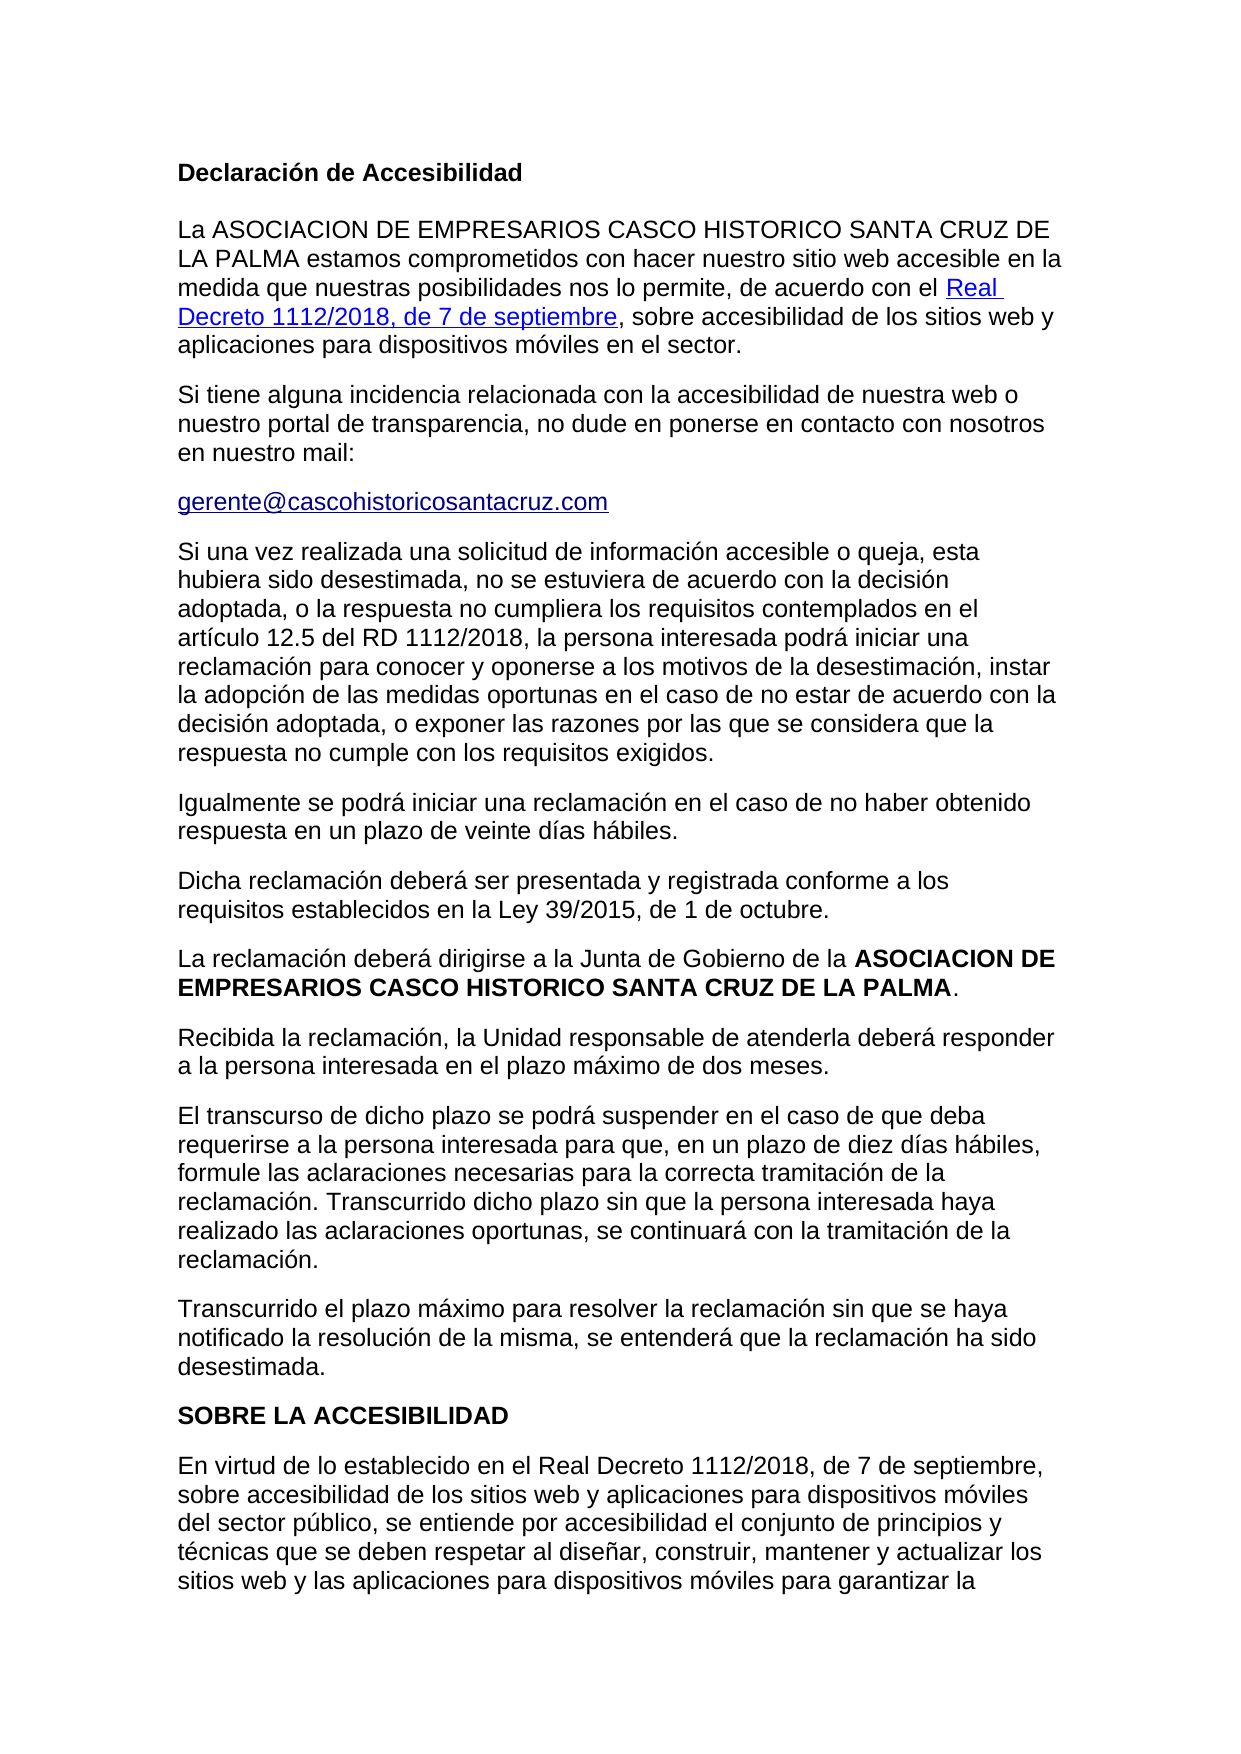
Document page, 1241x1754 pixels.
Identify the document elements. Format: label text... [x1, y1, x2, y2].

text Transcurrido el plazo máximo para resolver la reclamación sin que se haya notificado la resolución de la misma, se entenderá que la reclamación ha sido desestimada. [177, 1294, 1063, 1381]
subtitle Declaración de Accesibilidad La ASOCIACION DE EMPRESARIOS CASCO HISTORICO SANTA CRUZ DE LA PALMA estamos comprometidos con hacer nuestro sitio web accesible en la medida que nuestras posibilidades nos lo permite, de acuerdo con el Real Decreto 1112/2018, de 7 de septiembre, sobre accesibilidad de los sitios web y aplicaciones para dispositivos móviles en el sector. [177, 158, 1063, 359]
text SOBRE LA ACCESIBILIDAD [177, 1401, 1063, 1430]
text Recibida la reclamación, la Unidad responsable de atenderla deberá responder a la persona interesada en el plazo máximo de dos meses. [177, 1023, 1063, 1080]
text gerente@cascohistoricosantacruz.com [177, 487, 1063, 516]
text El transcurso de dicho plazo se podrá suspender en el caso de que deba requerirse a la persona interesada para que, en un plazo de diez días hábiles, formule las aclaraciones necesarias para la correcta tramitación de la reclamación. Transcurrido dicho plazo sin que la persona interesada haya realizado las aclaraciones oportunas, se continuará con la tramitación de la reclamación. [177, 1101, 1063, 1273]
text Si una vez realizada una solicitud de información accesible o queja, esta hubiera sido desestimada, no se estuviera de acuerdo con la decisión adoptada, o la respuesta no cumpliera los requisitos contemplados en el artículo 12.5 del RD 1112/2018, la persona interesada podrá iniciar una reclamación para conocer y oponerse a los motivos de la desestimación, instar la adopción de las medidas oportunas en el caso de no estar de acuerdo con la decisión adoptada, o exponer las razones por las que se considera que la respuesta no cumple con los requisitos exigidos. [177, 537, 1063, 767]
text Dicha reclamación deberá ser presentada y registrada conforme a los requisitos establecidos en la Ley 39/2015, de 1 de octubre. [177, 866, 1063, 923]
text Si tiene alguna incidencia relacionada con la accesibilidad de nuestra web o nuestro portal de transparencia, no dude en ponerse en contacto con nosotros en nuestro mail: [177, 380, 1063, 466]
text La reclamación deberá dirigirse a la Junta de Gobierno de la ASOCIACION DE EMPRESARIOS CASCO HISTORICO SANTA CRUZ DE LA PALMA. [177, 944, 1063, 1002]
text En virtud de lo establecido en el Real Decreto 1112/2018, de 7 de septiembre, sobre accesibilidad de los sitios web y aplicaciones para dispositivos móviles del sector público, se entiende por accesibilidad el conjunto de principios y técnicas que se deben respetar al diseñar, construir, mantener y actualizar los sitios web y las aplicaciones para dispositivos móviles para garantizar la [177, 1451, 1063, 1595]
text Igualmente se podrá iniciar una reclamación en el caso de no haber obtenido respuesta en un plazo de veinte días hábiles. [177, 788, 1063, 845]
